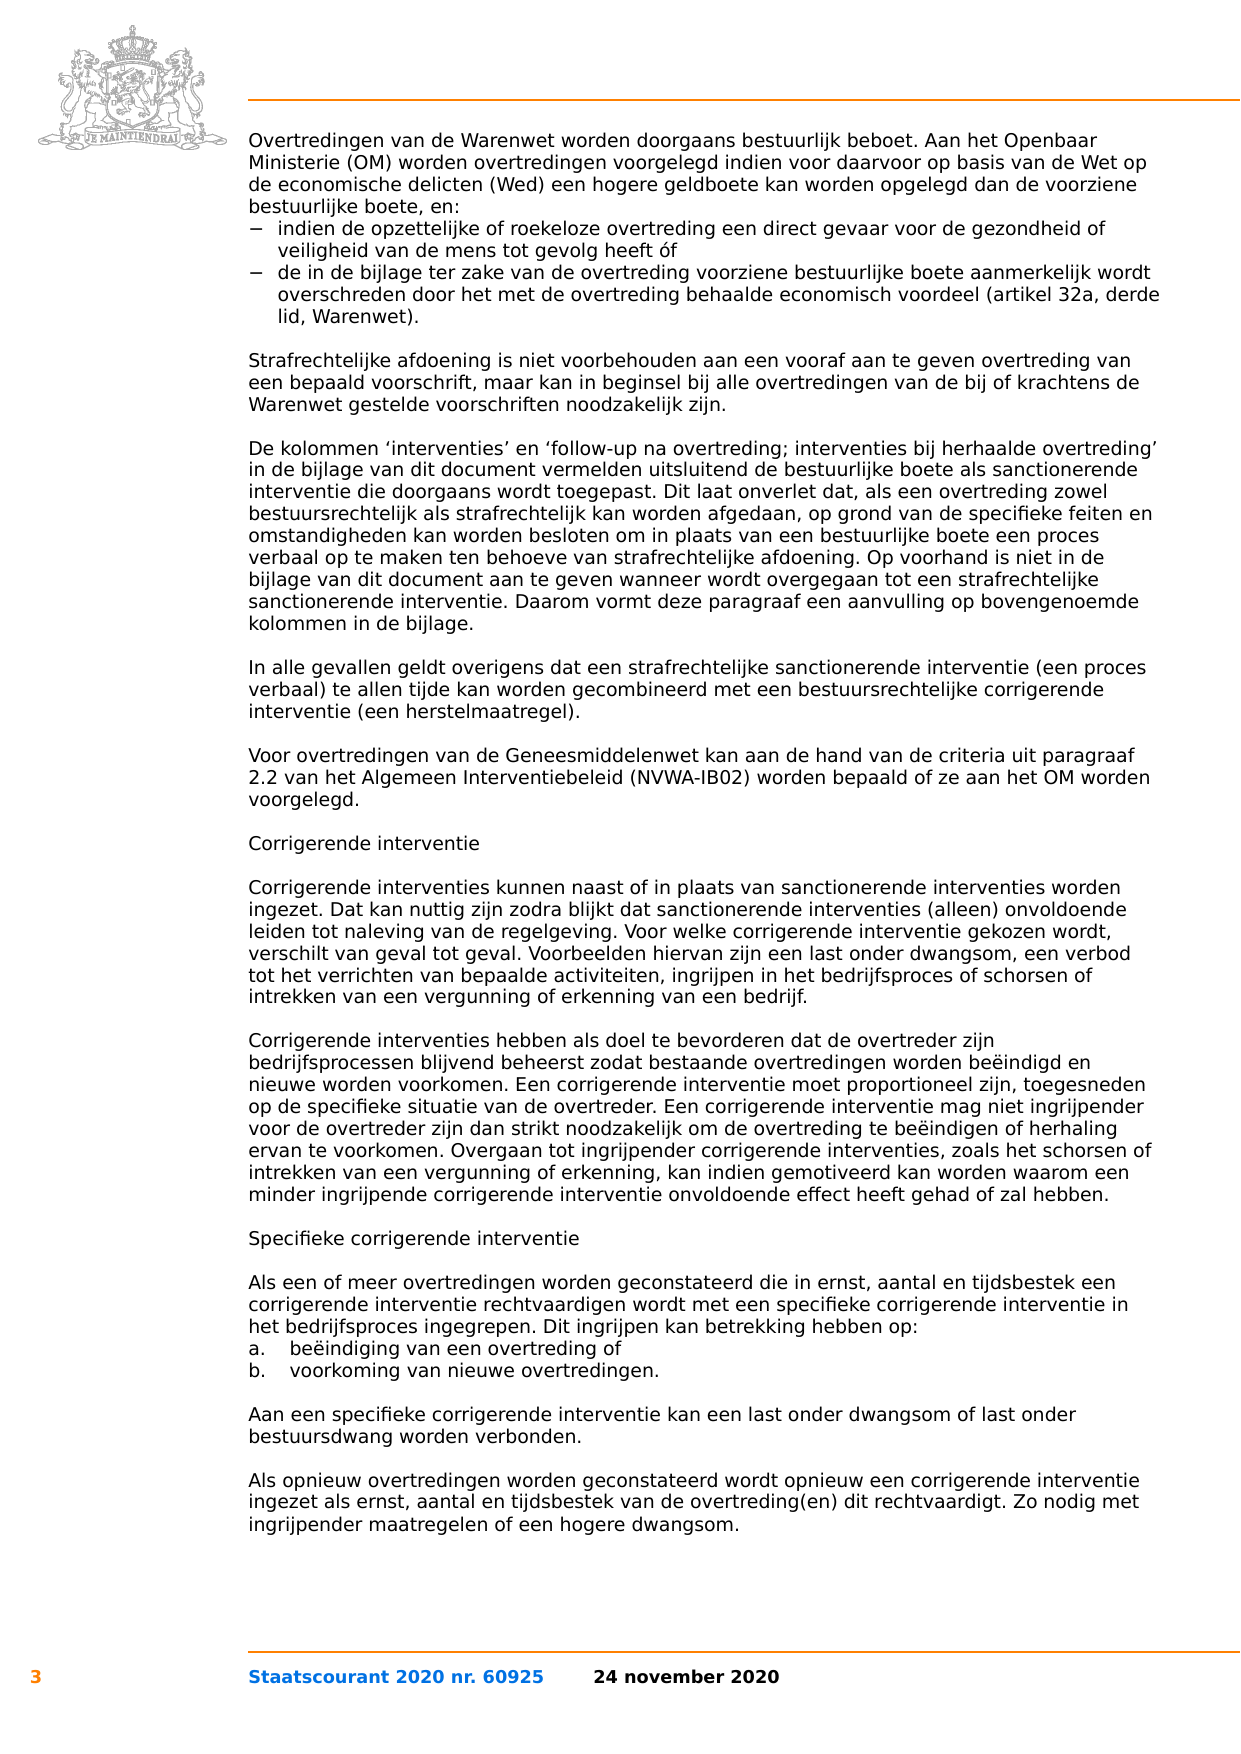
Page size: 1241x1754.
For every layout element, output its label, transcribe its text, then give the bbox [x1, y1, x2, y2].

text Strafrechtelijke afdoening is niet voorbehouden aan een vooraf aan te geven overtreding van een bepaald voorschrift, maar kan in beginsel bij alle overtredingen van de bij of krachtens de Warenwet gestelde voorschriften noodzakelijk zijn. [248, 349, 1163, 416]
text Corrigerende interventies kunnen naast of in plaats van sanctionerende interventies worden ingezet. Dat kan nuttig zijn zodra blijkt dat sanctionerende interventies (alleen) onvoldoende leiden tot naleving van de regelgeving. Voor welke corrigerende interventie gekozen wordt, verschilt van geval tot geval. Voorbeelden hiervan zijn een last onder dwangsom, een verbod tot het verrichten van bepaalde activiteiten, ingrijpen in het bedrijfsproces of schorsen of intrekken van een vergunning of erkenning van een bedrijf. [248, 877, 1163, 1008]
text Als opnieuw overtredingen worden geconstateerd wordt opnieuw een corrigerende interventie ingezet als ernst, aantal en tijdsbestek van de overtreding(en) dit rechtvaardigt. Zo nodig met ingrijpender maatregelen of een hogere dwangsom. [248, 1469, 1163, 1535]
subtitle Corrigerende interventie [248, 833, 1163, 855]
text b. voorkoming van nieuwe overtredingen. [248, 1360, 1163, 1382]
text Aan een specifieke corrigerende interventie kan een last onder dwangsom of last onder bestuursdwang worden verbonden. [248, 1404, 1163, 1448]
text Als een of meer overtredingen worden geconstateerd die in ernst, aantal en tijdsbestek een corrigerende interventie rechtvaardigen wordt met een specifieke corrigerende interventie in het bedrijfsproces ingegrepen. Dit ingrijpen kan betrekking hebben op: [248, 1272, 1163, 1338]
text a. beëindiging van een overtreding of [248, 1338, 1163, 1360]
text Voor overtredingen van de Geneesmiddelenwet kan aan de hand van de criteria uit paragraaf 2.2 van het Algemeen Interventiebeleid (NVWA-IB02) worden bepaald of ze aan het OM worden voorgelegd. [248, 745, 1163, 811]
text − indien de opzettelijke of roekeloze overtreding een direct gevaar voor de gezondheid of veiligheid van de mens tot gevolg heeft óf [248, 218, 1163, 262]
text − de in de bijlage ter zake van de overtreding voorziene bestuurlijke boete aanmerkelijk wordt overschreden door het met de overtreding behaalde economisch voordeel (artikel 32a, derde lid, Warenwet). [248, 262, 1163, 328]
text Overtredingen van de Warenwet worden doorgaans bestuurlijk beboet. Aan het Openbaar Ministerie (OM) worden overtredingen voorgelegd indien voor daarvoor op basis van de Wet op de economische delicten (Wed) een hogere geldboete kan worden opgelegd dan de voorziene bestuurlijke boete, en: [248, 130, 1163, 218]
subtitle Specifieke corrigerende interventie [248, 1228, 1163, 1250]
text De kolommen ‘interventies’ en ‘follow-up na overtreding; interventies bij herhaalde overtreding’ in de bijlage van dit document vermelden uitsluitend de bestuurlijke boete als sanctionerende interventie die doorgaans wordt toegepast. Dit laat onverlet dat, als een overtreding zowel bestuursrechtelijk als strafrechtelijk kan worden afgedaan, op grond van de specifieke feiten en omstandigheden kan worden besloten om in plaats van een bestuurlijke boete een proces verbaal op te maken ten behoeve van strafrechtelijke afdoening. Op voorhand is niet in de bijlage van dit document aan te geven wanneer wordt overgegaan tot een strafrechtelijke sanctionerende interventie. Daarom vormt deze paragraaf een aanvulling op bovengenoemde kolommen in de bijlage. [248, 437, 1163, 635]
text In alle gevallen geldt overigens dat een strafrechtelijke sanctionerende interventie (een proces verbaal) te allen tijde kan worden gecombineerd met een bestuursrechtelijke corrigerende interventie (een herstelmaatregel). [248, 657, 1163, 723]
text Corrigerende interventies hebben als doel te bevorderen dat de overtreder zijn bedrijfsprocessen blijvend beheerst zodat bestaande overtredingen worden beëindigd en nieuwe worden voorkomen. Een corrigerende interventie moet proportioneel zijn, toegesneden op de specifieke situatie van de overtreder. Een corrigerende interventie mag niet ingrijpender voor de overtreder zijn dan strikt noodzakelijk om de overtreding te beëindigen of herhaling ervan te voorkomen. Overgaan tot ingrijpender corrigerende interventies, zoals het schorsen of intrekken van een vergunning of erkenning, kan indien gemotiveerd kan worden waarom een minder ingrijpende corrigerende interventie onvoldoende effect heeft gehad of zal hebben. [248, 1030, 1163, 1206]
picture [38, 25, 227, 150]
